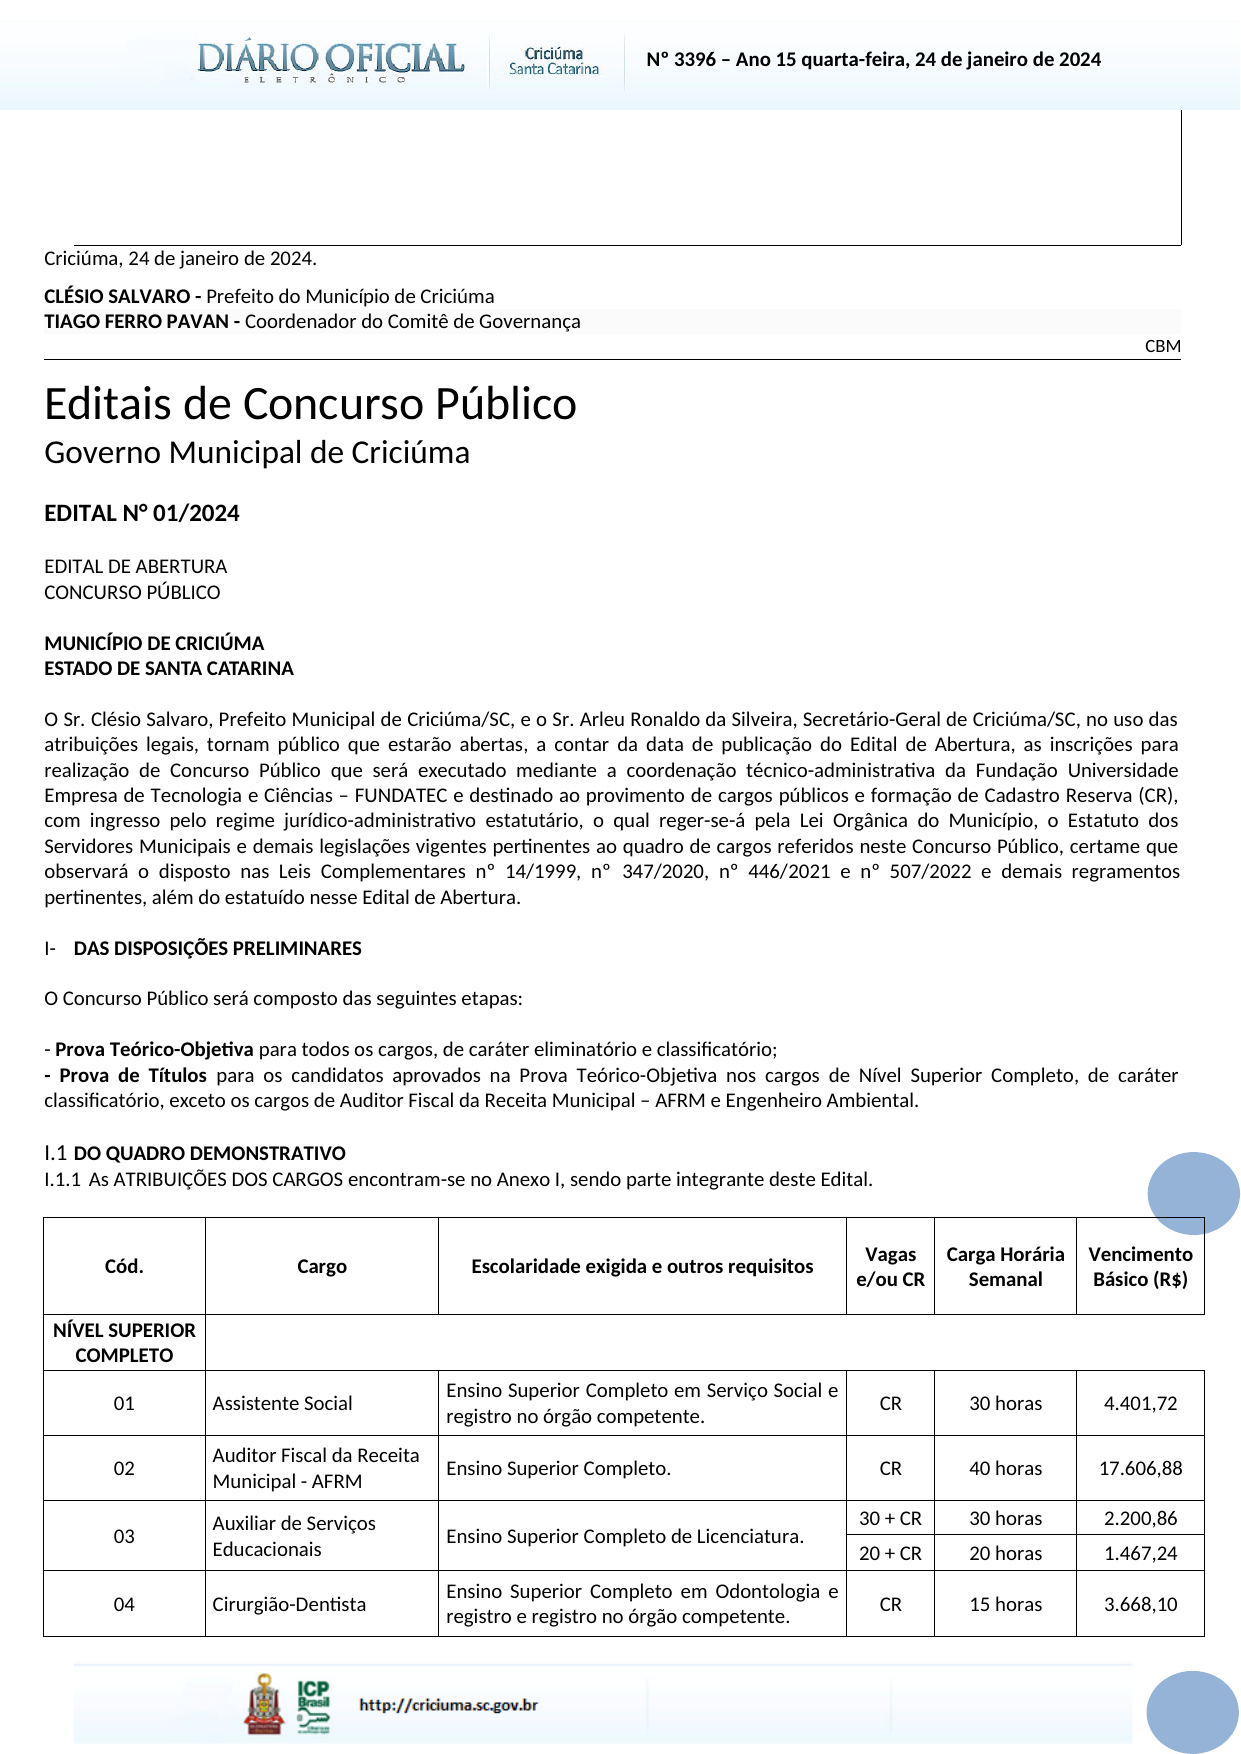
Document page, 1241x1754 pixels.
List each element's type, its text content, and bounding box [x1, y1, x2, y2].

table_cell 1.467,24 [1077, 1535, 1204, 1570]
table_cell 04 [44, 1571, 205, 1636]
table_cell Ensino Superior Completo. [439, 1436, 846, 1500]
list As ATRIBUIÇÕES DOS CARGOS encontram-se no Anexo I, sendo parte integrante deste Edital. [44, 1166, 1158, 1192]
table_cell Ensino Superior Completo de Licenciatura. [439, 1501, 846, 1570]
text EDITAL N° 01/2024 [44, 498, 1181, 528]
text - Prova de Títulos para os candidatos aprovados na Prova Teórico-Objetiva nos cargos de Nível Superior Completo, de caráter classificatório, exceto os cargos de Auditor Fiscal da Receita Municipal – AFRM e Engenheiro Ambiental. [44, 1062, 1181, 1113]
table_cell CR [847, 1371, 934, 1435]
table_cell [206, 1315, 439, 1370]
table_cell NÍVEL SUPERIOR COMPLETO [44, 1315, 205, 1370]
table_cell Auxiliar de Serviços Educacionais [206, 1501, 438, 1570]
text MUNICÍPIO DE CRICIÚMA [44, 630, 1181, 655]
table_header Cargo [206, 1218, 438, 1314]
table_header Carga Horária Semanal [935, 1218, 1076, 1314]
text CBM [44, 334, 1181, 359]
text CLÉSIO SALVARO - Prefeito do Município de Criciúma [44, 283, 1181, 309]
text O Sr. Clésio Salvaro, Prefeito Municipal de Criciúma/SC, e o Sr. Arleu Ronaldo da Silveira, Secretário-Geral de Criciúma/SC, no uso das atribuições legais, tornam público que estarão abertas, a contar da data de publicação do Edital de Abertura, as inscrições para realização de Concurso Público que será executado mediante a coordenação técnico-administrativa da Fundação Universidade Empresa de Tecnologia e Ciências – FUNDATEC e destinado ao provimento de cargos públicos e formação de Cadastro Reserva (CR), com ingresso pelo regime jurídico-administrativo estatutário, o qual reger-se-á pela Lei Orgânica do Município, o Estatuto dos Servidores Municipais e demais legislações vigentes pertinentes ao quadro de cargos referidos neste Concurso Público, certame que observará o disposto nas Leis Complementares nº 14/1999, nº 347/2020, nº 446/2021 e nº 507/2022 e demais regramentos pertinentes, além do estatuído nesse Edital de Abertura. [44, 706, 1181, 909]
table_cell 20 horas [935, 1535, 1076, 1570]
table_cell [439, 1315, 846, 1370]
table_cell [1077, 1315, 1179, 1370]
text - Prova Teórico-Objetiva para todos os cargos, de caráter eliminatório e classificatório; [44, 1036, 1181, 1062]
table_cell 17.606,88 [1077, 1436, 1204, 1500]
table_header Vencimento Básico (R$) [1077, 1218, 1204, 1314]
table_cell Ensino Superior Completo em Odontologia e registro e registro no órgão competente. [439, 1571, 846, 1636]
table_cell Auditor Fiscal da Receita Municipal - AFRM [206, 1436, 438, 1500]
table_cell 40 horas [935, 1436, 1076, 1500]
table_cell 30 horas [935, 1371, 1076, 1435]
table_cell [1179, 1315, 1205, 1370]
table_cell [846, 1315, 935, 1370]
text EDITAL DE ABERTURA [44, 553, 1181, 579]
text Criciúma, 24 de janeiro de 2024. [44, 245, 1181, 271]
table_cell CR [847, 1436, 934, 1500]
table_cell 03 [44, 1501, 205, 1570]
list DO QUADRO DEMONSTRATIVO [44, 1138, 1181, 1166]
table_cell Ensino Superior Completo em Serviço Social e registro no órgão competente. [439, 1371, 846, 1435]
table_header Vagas e/ou CR [847, 1218, 934, 1314]
table_cell [935, 1315, 939, 1370]
text Editais de Concurso Público [44, 373, 1181, 431]
text O Concurso Público será composto das seguintes etapas: [44, 986, 1181, 1011]
table_header Escolaridade exigida e outros requisitos [439, 1218, 846, 1314]
table_cell 01 [44, 1371, 205, 1435]
text ESTADO DE SANTA CATARINA [44, 655, 1181, 681]
table_cell 30 horas [935, 1501, 1076, 1534]
table_cell 3.668,10 [1077, 1571, 1204, 1636]
table_cell 15 horas [935, 1571, 1076, 1636]
list DAS DISPOSIÇÕES PRELIMINARES [44, 935, 1181, 960]
table_cell Assistente Social [206, 1371, 438, 1435]
table_cell 4.401,72 [1077, 1371, 1204, 1435]
table_cell CR [847, 1571, 934, 1636]
table_cell 02 [44, 1436, 205, 1500]
table_header Cód. [44, 1218, 205, 1314]
text TIAGO FERRO PAVAN - Coordenador do Comitê de Governança [44, 309, 1181, 334]
text CONCURSO PÚBLICO [44, 579, 1181, 604]
table_cell [1072, 1315, 1077, 1370]
table_cell 2.200,86 [1077, 1501, 1204, 1534]
table_cell 30 + CR [847, 1501, 934, 1534]
text Governo Municipal de Criciúma [44, 431, 1181, 472]
table_cell [940, 1315, 1072, 1370]
table_cell 20 + CR [847, 1535, 934, 1570]
table_cell Cirurgião-Dentista [206, 1571, 438, 1636]
